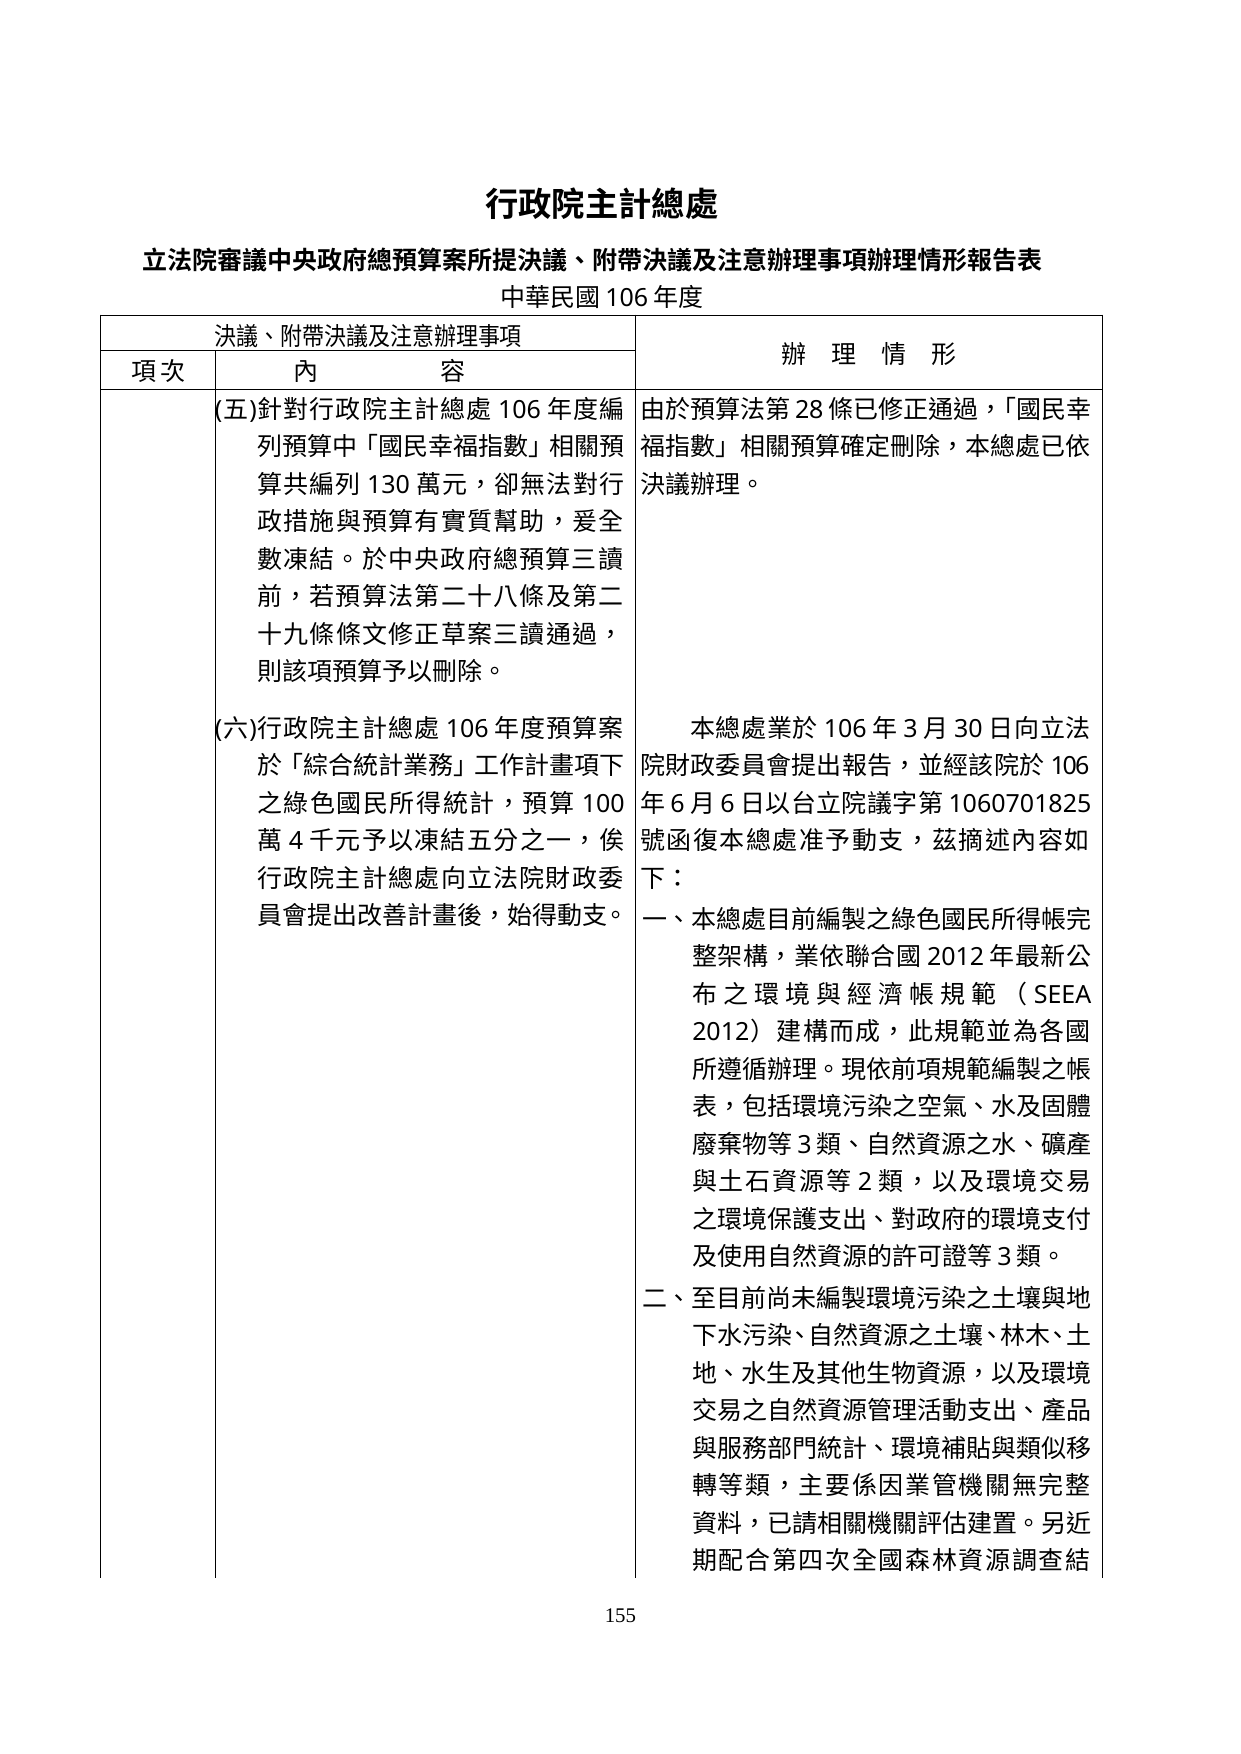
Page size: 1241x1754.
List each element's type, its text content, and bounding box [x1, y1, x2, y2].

table_cell 決議、附帶決議及注意辦理事項 [101, 316, 635, 350]
table_cell 由於預算法第28條已修正通過，「國民幸福指數」相關預算確定刪除，本總處已依決議辦理。 [636, 390, 1102, 707]
table_cell (五)針對行政院主計總處106年度編列預算中「國民幸福指數」相關預算共編列130萬元，卻無法對行政措施與預算有實質幫助，爰全數凍結。於中央政府總預算三讀前，若預算法第二十八條及第二十九條條文修正草案三讀通過，則該項預算予以刪除。 [216, 390, 635, 707]
table_cell 辦理情形 [636, 316, 1102, 389]
table_cell [101, 390, 215, 707]
table_cell 本總處業於106年3月30日向立法院財政委員會提出報告，並經該院於106年6月6日以台立院議字第1060701825號函復本總處准予動支，茲摘述內容如下： 一、本總處目前編製之綠色國民所得帳完整架構，業依聯合國2012年最新公布之環境與經濟帳規範（SEEA 2012）建構而成，此規範並為各國所遵循辦理。現依前項規範編製之帳表，包括環境污染之空氣、水及固體廢棄物等3類、自然資源之水、礦產與土石資源等2類，以及環境交易之環境保護支出、對政府的環境支付及使用自然資源的許可證等3類。 二、至目前尚未編製環境污染之土壤與地下水污染、自然資源之土壤、林木、土地、水生及其他生物資源，以及環境交易之自然資源管理活動支出、產品與服務部門統計、環境補貼與類似移轉等類，主要係因業管機關無完整資料，已請相關機關評估建置。另近期配合第四次全國森林資源調查結 [636, 708, 1102, 1577]
table_header 行政院主計總處 立法院審議中央政府總預算案所提決議、附帶決議及注意辦理事項辦理情形報告表 中華民國106年度 [101, 165, 1102, 314]
table_cell 項次 [101, 351, 215, 389]
table_cell [101, 708, 215, 1577]
table_cell (六)行政院主計總處106年度預算案於「綜合統計業務」工作計畫項下之綠色國民所得統計，預算100萬4千元予以凍結五分之一，俟行政院主計總處向立法院財政委員會提出改善計畫後，始得動支。 [216, 708, 635, 1577]
table_cell 內 容 [216, 351, 635, 389]
